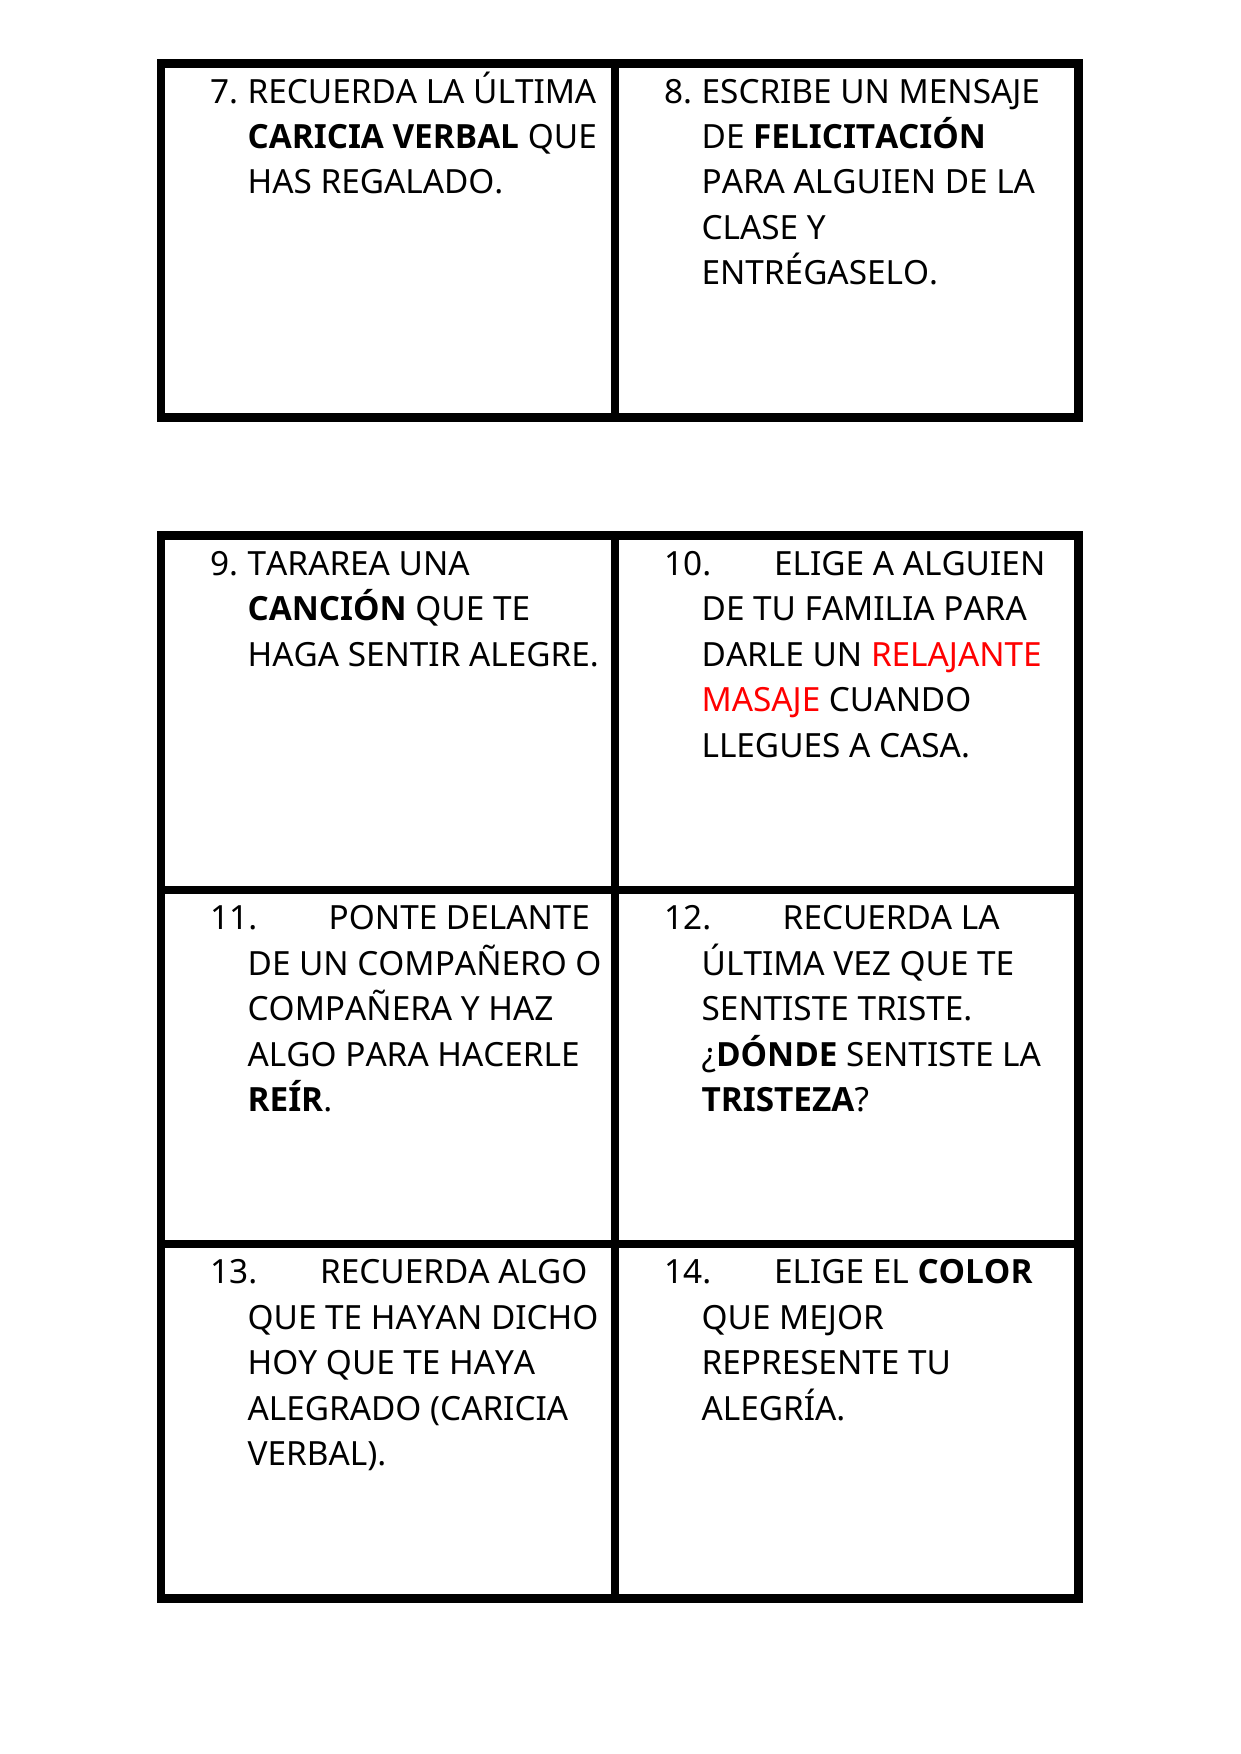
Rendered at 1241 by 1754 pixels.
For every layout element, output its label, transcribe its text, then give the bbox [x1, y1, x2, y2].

table_header ELIGE A ALGUIEN DE TU FAMILIA PARA DARLE UN RELAJANTE MASAJE CUANDO LLEGUES A CASA. [619, 540, 1074, 886]
table_cell RECUERDA LA ÚLTIMA VEZ QUE TE SENTISTE TRISTE. ¿DÓNDE SENTISTE LA TRISTEZA? [619, 894, 1074, 1240]
table_cell RECUERDA ALGO QUE TE HAYAN DICHO HOY QUE TE HAYA ALEGRADO (CARICIA VERBAL). [165, 1248, 611, 1594]
table_cell PONTE DELANTE DE UN COMPAÑERO O COMPAÑERA Y HAZ ALGO PARA HACERLE REÍR. [165, 894, 611, 1240]
table_header TARAREA UNA CANCIÓN QUE TE HAGA SENTIR ALEGRE. [165, 540, 611, 886]
table_cell ESCRIBE UN MENSAJE DE FELICITACIÓN PARA ALGUIEN DE LA CLASE Y ENTRÉGASELO. [619, 68, 1074, 413]
table_cell RECUERDA LA ÚLTIMA CARICIA VERBAL QUE HAS REGALADO. [165, 68, 611, 413]
table_cell ELIGE EL COLOR QUE MEJOR REPRESENTE TU ALEGRÍA. [619, 1248, 1074, 1594]
